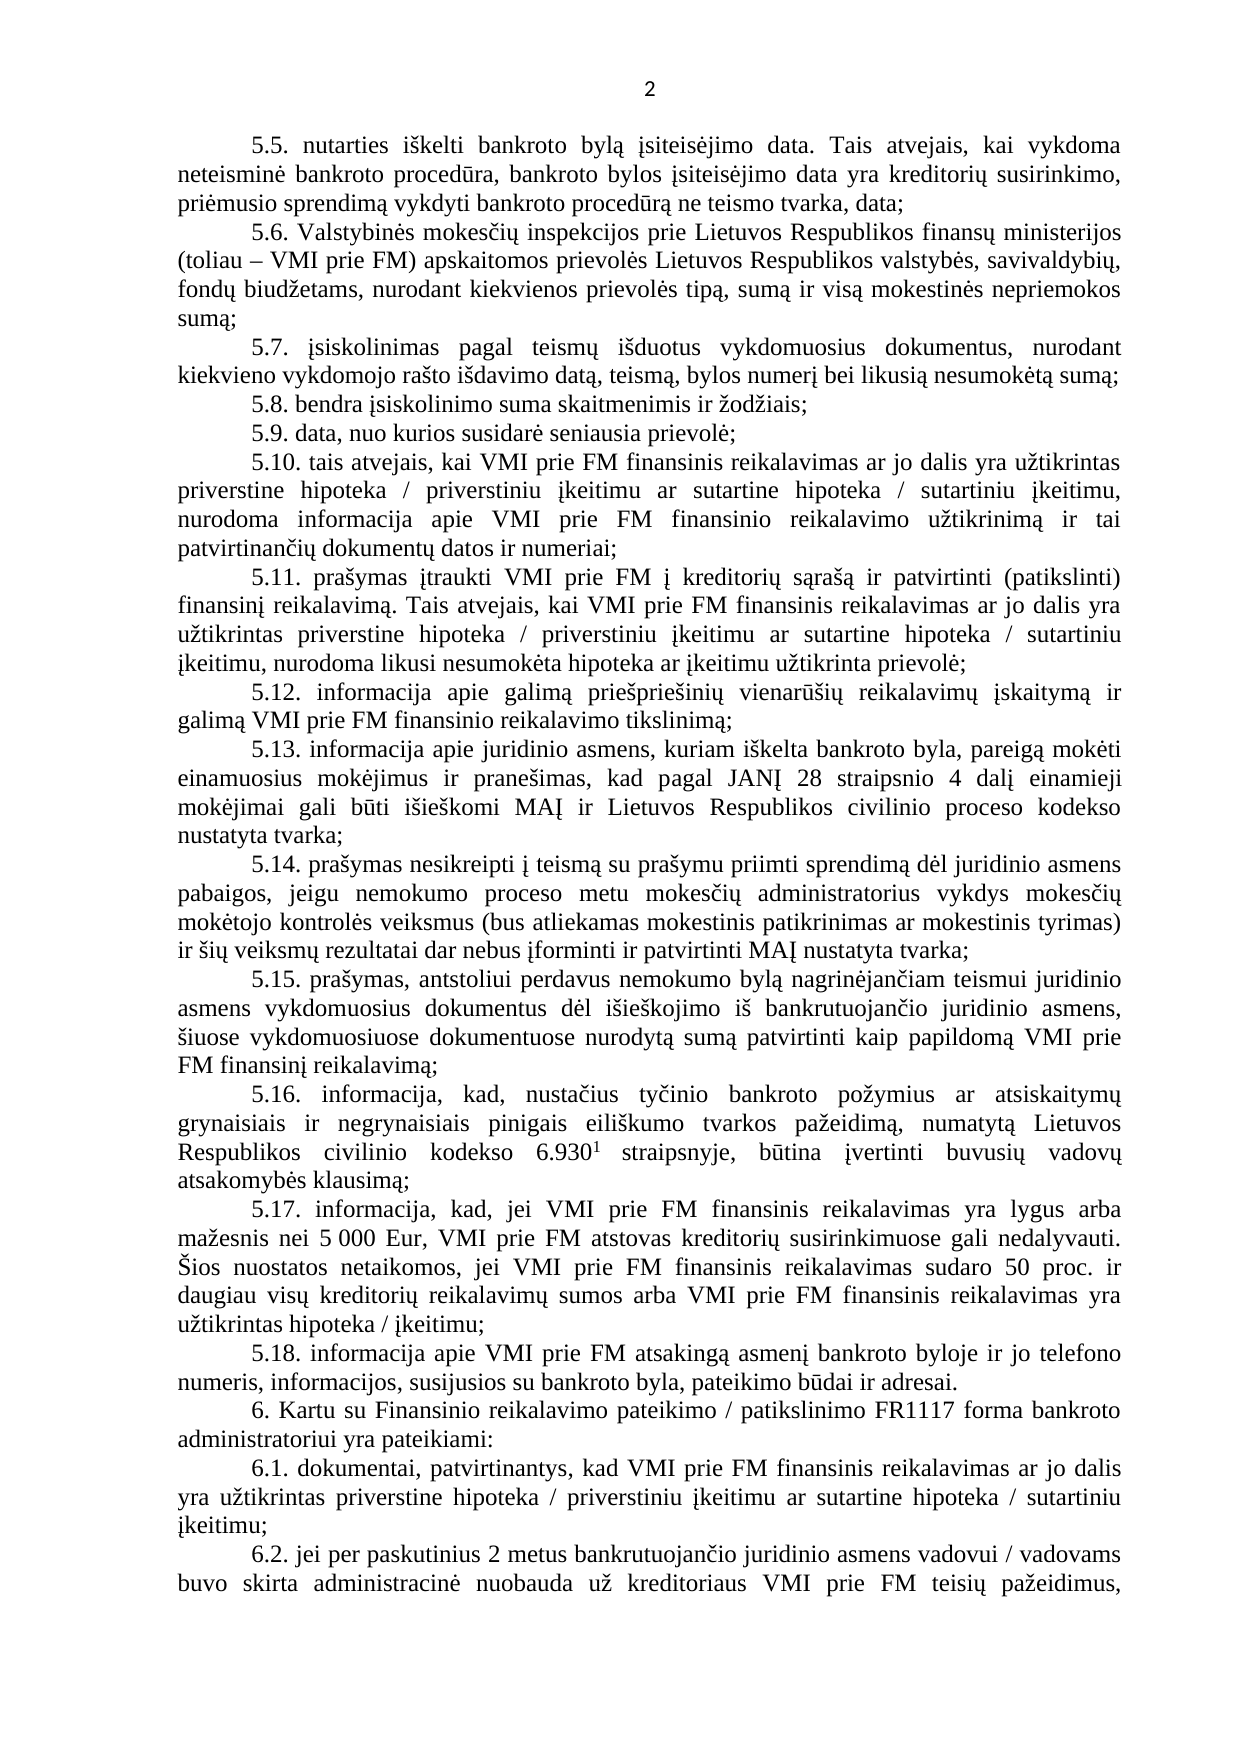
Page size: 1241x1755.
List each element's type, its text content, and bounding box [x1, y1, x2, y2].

text 5.18. informacija apie VMI prie FM atsakingą asmenį bankroto byloje ir jo telefono numeris, informacijos, susijusios su bankroto byla, pateikimo būdai ir adresai. [177, 1338, 1122, 1396]
text 5.15. prašymas, antstoliui perdavus nemokumo bylą nagrinėjančiam teismui juridinio asmens vykdomuosius dokumentus dėl išieškojimo iš bankrutuojančio juridinio asmens, šiuose vykdomuosiuose dokumentuose nurodytą sumą patvirtinti kaip papildomą VMI prie FM finansinį reikalavimą; [177, 964, 1122, 1079]
text 6. Kartu su Finansinio reikalavimo pateikimo / patikslinimo FR1117 forma bankroto administratoriui yra pateikiami: [177, 1396, 1122, 1453]
text 6.1. dokumentai, patvirtinantys, kad VMI prie FM finansinis reikalavimas ar jo dalis yra užtikrintas priverstine hipoteka / priverstiniu įkeitimu ar sutartine hipoteka / sutartiniu įkeitimu; [177, 1453, 1122, 1539]
text 5.8. bendra įsiskolinimo suma skaitmenimis ir žodžiais; [177, 389, 1122, 418]
text 5.13. informacija apie juridinio asmens, kuriam iškelta bankroto byla, pareigą mokėti einamuosius mokėjimus ir pranešimas, kad pagal JANĮ 28 straipsnio 4 dalį einamieji mokėjimai gali būti išieškomi MAĮ ir Lietuvos Respublikos civilinio proceso kodekso nustatyta tvarka; [177, 734, 1122, 849]
text 5.17. informacija, kad, jei VMI prie FM finansinis reikalavimas yra lygus arba mažesnis nei 5 000 Eur, VMI prie FM atstovas kreditorių susirinkimuose gali nedalyvauti. Šios nuostatos netaikomos, jei VMI prie FM finansinis reikalavimas sudaro 50 proc. ir daugiau visų kreditorių reikalavimų sumos arba VMI prie FM finansinis reikalavimas yra užtikrintas hipoteka / įkeitimu; [177, 1194, 1122, 1338]
text 5.11. prašymas įtraukti VMI prie FM į kreditorių sąrašą ir patvirtinti (patikslinti) finansinį reikalavimą. Tais atvejais, kai VMI prie FM finansinis reikalavimas ar jo dalis yra užtikrintas priverstine hipoteka / priverstiniu įkeitimu ar sutartine hipoteka / sutartiniu įkeitimu, nurodoma likusi nesumokėta hipoteka ar įkeitimu užtikrinta prievolė; [177, 562, 1122, 677]
text 5.14. prašymas nesikreipti į teismą su prašymu priimti sprendimą dėl juridinio asmens pabaigos, jeigu nemokumo proceso metu mokesčių administratorius vykdys mokesčių mokėtojo kontrolės veiksmus (bus atliekamas mokestinis patikrinimas ar mokestinis tyrimas) ir šių veiksmų rezultatai dar nebus įforminti ir patvirtinti MAĮ nustatyta tvarka; [177, 849, 1122, 964]
text 5.16. informacija, kad, nustačius tyčinio bankroto požymius ar atsiskaitymų grynaisiais ir negrynaisiais pinigais eiliškumo tvarkos pažeidimą, numatytą Lietuvos Respublikos civilinio kodekso 6.9301 straipsnyje, būtina įvertinti buvusių vadovų atsakomybės klausimą; [177, 1079, 1122, 1194]
text 5.10. tais atvejais, kai VMI prie FM finansinis reikalavimas ar jo dalis yra užtikrintas priverstine hipoteka / priverstiniu įkeitimu ar sutartine hipoteka / sutartiniu įkeitimu, nurodoma informacija apie VMI prie FM finansinio reikalavimo užtikrinimą ir tai patvirtinančių dokumentų datos ir numeriai; [177, 447, 1122, 562]
text 5.9. data, nuo kurios susidarė seniausia prievolė; [177, 418, 1122, 447]
text 5.7. įsiskolinimas pagal teismų išduotus vykdomuosius dokumentus, nurodant kiekvieno vykdomojo rašto išdavimo datą, teismą, bylos numerį bei likusią nesumokėtą sumą; [177, 332, 1122, 389]
text 5.5. nutarties iškelti bankroto bylą įsiteisėjimo data. Tais atvejais, kai vykdoma neteisminė bankroto procedūra, bankroto bylos įsiteisėjimo data yra kreditorių susirinkimo, priėmusio sprendimą vykdyti bankroto procedūrą ne teismo tvarka, data; [177, 131, 1122, 217]
text 6.2. jei per paskutinius 2 metus bankrutuojančio juridinio asmens vadovui / vadovams buvo skirta administracinė nuobauda už kreditoriaus VMI prie FM teisių pažeidimus, [177, 1539, 1122, 1597]
text 5.6. Valstybinės mokesčių inspekcijos prie Lietuvos Respublikos finansų ministerijos (toliau – VMI prie FM) apskaitomos prievolės Lietuvos Respublikos valstybės, savivaldybių, fondų biudžetams, nurodant kiekvienos prievolės tipą, sumą ir visą mokestinės nepriemokos sumą; [177, 217, 1122, 332]
text 5.12. informacija apie galimą priešpriešinių vienarūšių reikalavimų įskaitymą ir galimą VMI prie FM finansinio reikalavimo tikslinimą; [177, 677, 1122, 734]
